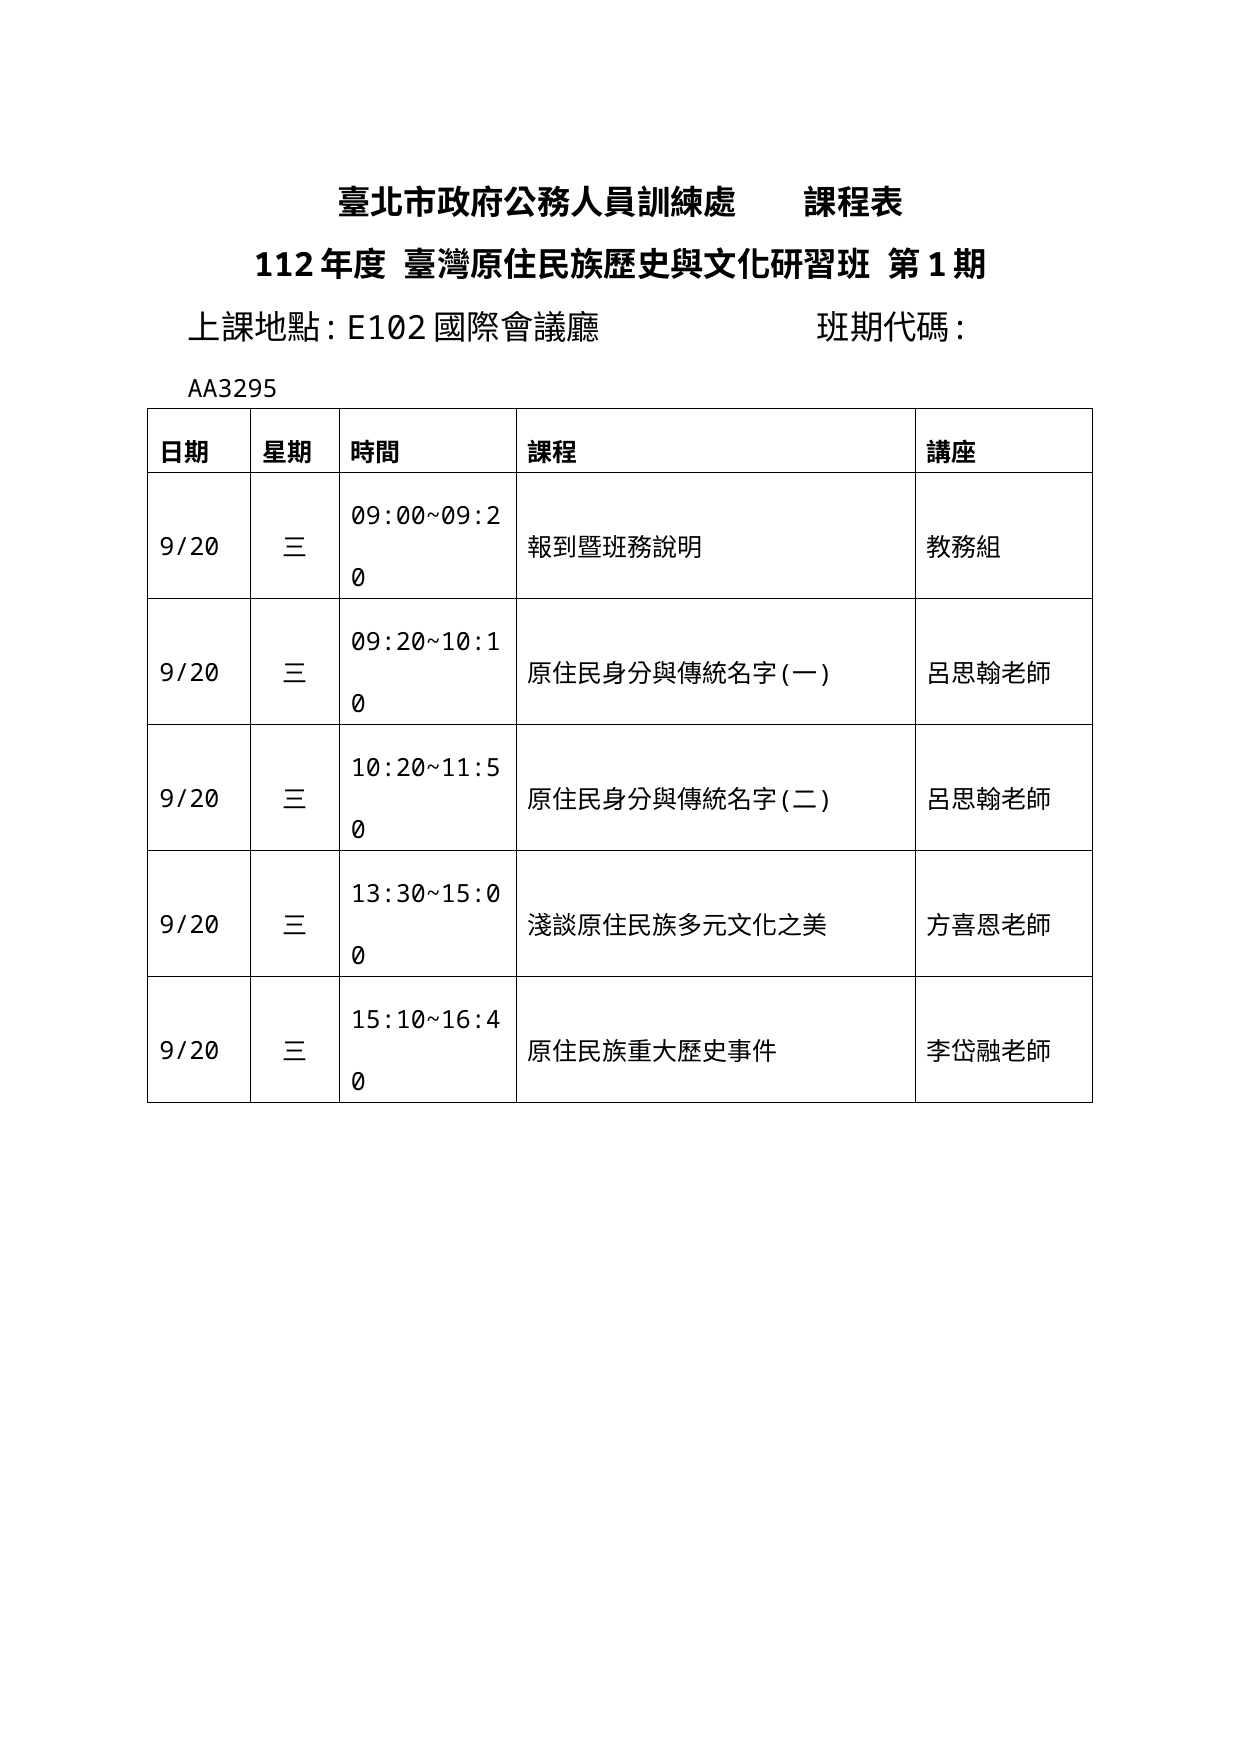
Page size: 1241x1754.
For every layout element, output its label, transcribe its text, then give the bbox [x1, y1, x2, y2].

table_cell 13:30~15:00 [340, 851, 516, 976]
table_cell 9/20 [148, 473, 250, 598]
table_header 講座 [916, 409, 1092, 472]
table_cell 三 [251, 851, 339, 976]
table_cell 呂思翰老師 [916, 599, 1092, 724]
text 112年度 臺灣原住民族歷史與文化研習班 第1期 [187, 221, 1053, 283]
table_cell 三 [251, 473, 339, 598]
table_cell 原住民身分與傳統名字(二) [517, 725, 915, 850]
table_cell 呂思翰老師 [916, 725, 1092, 850]
table_cell 淺談原住民族多元文化之美 [517, 851, 915, 976]
table_header 課程 [517, 409, 915, 472]
table_cell 原住民身分與傳統名字(一) [517, 599, 915, 724]
table_cell 報到暨班務說明 [517, 473, 915, 598]
table_cell 09:20~10:10 [340, 599, 516, 724]
table_cell 三 [251, 977, 339, 1102]
table_header 時間 [340, 409, 516, 472]
table_cell 方喜恩老師 [916, 851, 1092, 976]
table_header 日期 [148, 409, 250, 472]
table_cell 9/20 [148, 977, 250, 1102]
table_cell 15:10~16:40 [340, 977, 516, 1102]
table_cell 9/20 [148, 851, 250, 976]
text 臺北市政府公務人員訓練處 課程表 [187, 158, 1053, 221]
table_cell 三 [251, 599, 339, 724]
table_cell 9/20 [148, 725, 250, 850]
table_cell 三 [251, 725, 339, 850]
table_cell 教務組 [916, 473, 1092, 598]
table_cell 9/20 [148, 599, 250, 724]
text 上課地點: E102國際會議廳 班期代碼: AA3295 [187, 283, 1053, 408]
table_cell 09:00~09:20 [340, 473, 516, 598]
table_cell 10:20~11:50 [340, 725, 516, 850]
table_header 星期 [251, 409, 339, 472]
table_cell 原住民族重大歷史事件 [517, 977, 915, 1102]
table_cell 李岱融老師 [916, 977, 1092, 1102]
